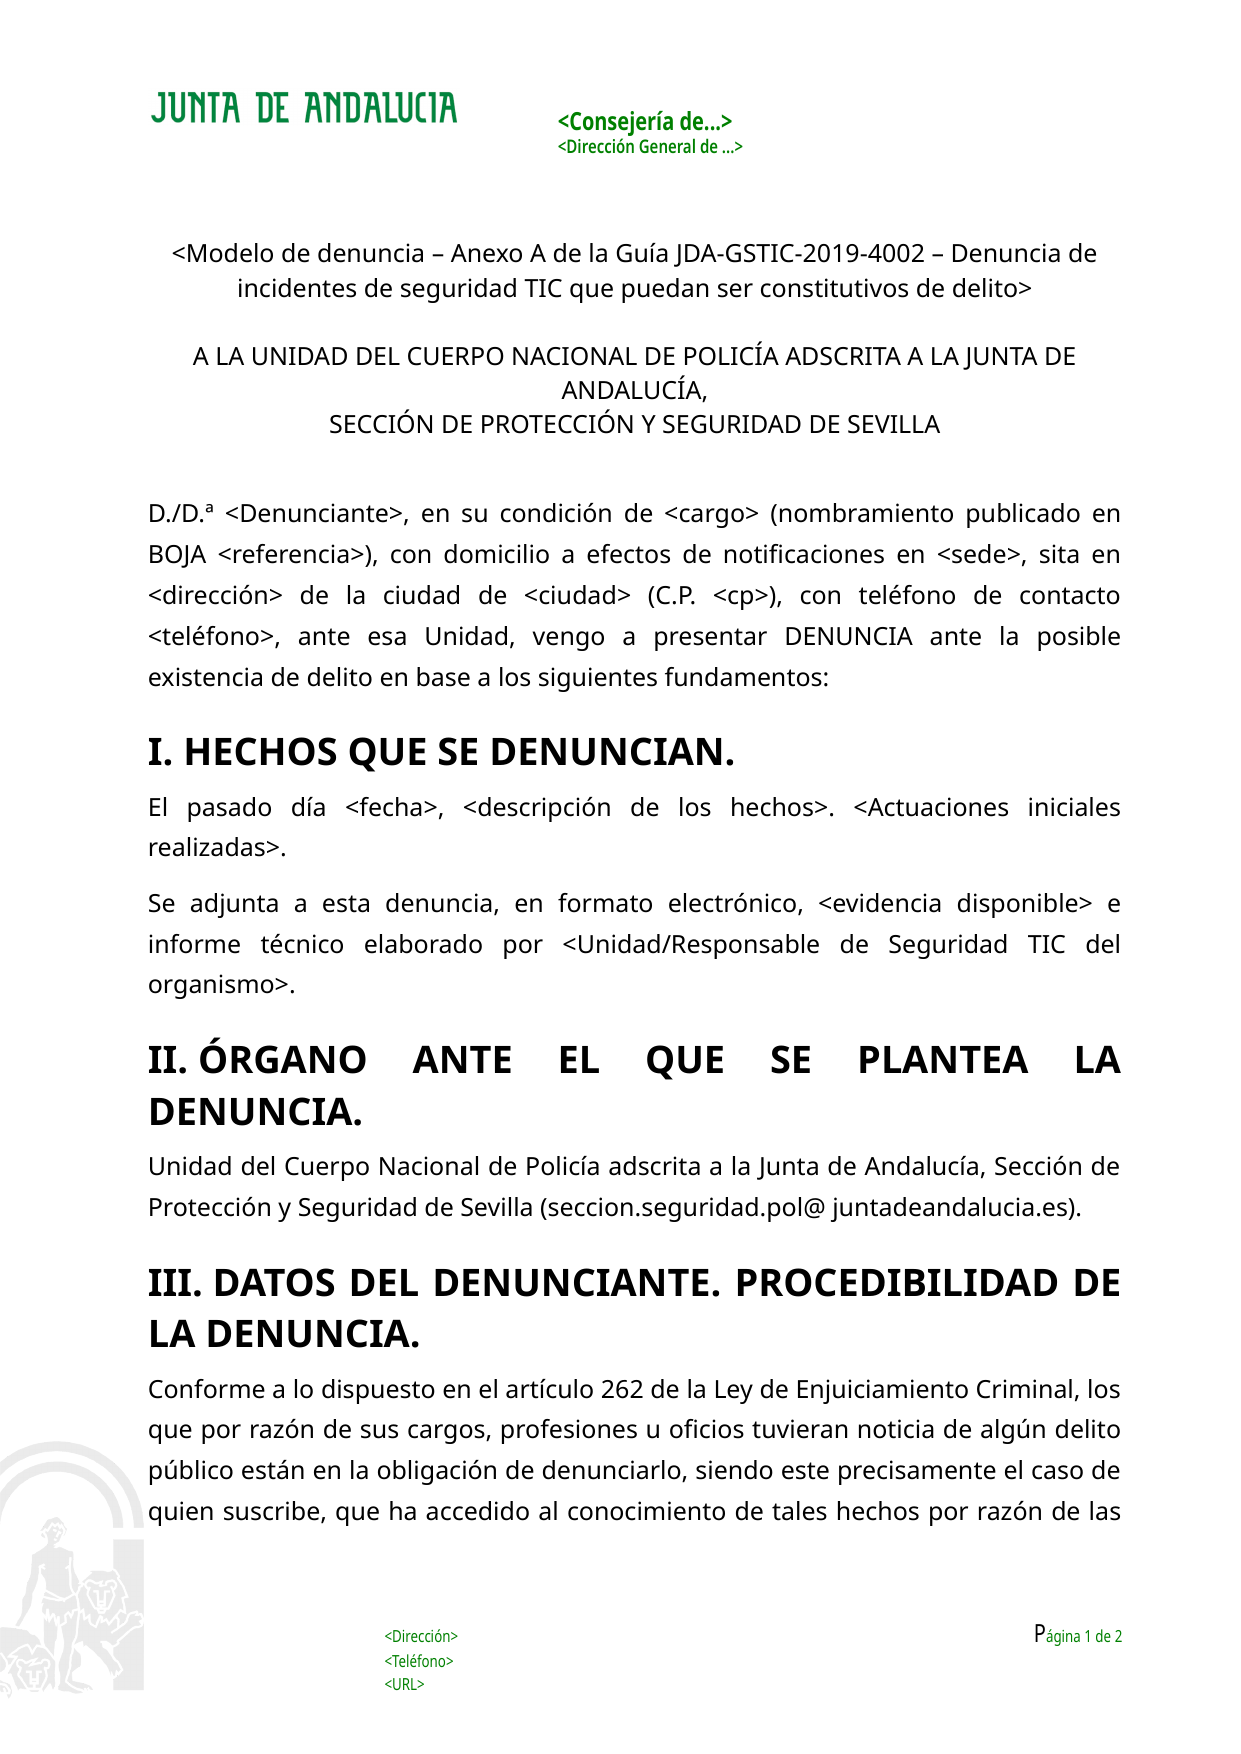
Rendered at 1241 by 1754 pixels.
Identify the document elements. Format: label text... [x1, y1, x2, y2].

text Unidad del Cuerpo Nacional de Policía adscrita a la Junta de Andalucía, Sección de Protección y Seguridad de Sevilla (seccion.seguridad.pol@ juntadeandalucia.es). [148, 1149, 1122, 1224]
subtitle ÓRGANO ANTE EL QUE SE PLANTEA LA DENUNCIA. [148, 1033, 1122, 1136]
picture [150, 89, 461, 127]
subtitle HECHOS QUE SE DENUNCIAN. [148, 725, 1122, 777]
subtitle DATOS DEL DENUNCIANTE. PROCEDIBILIDAD DE LA DENUNCIA. [148, 1256, 1122, 1359]
text SECCIÓN DE PROTECCIÓN Y SEGURIDAD DE SEVILLA [148, 406, 1122, 441]
picture [0, 1438, 148, 1699]
text Conforme a lo dispuesto en el artículo 262 de la Ley de Enjuiciamiento Criminal, los que por razón de sus cargos, profesiones u oficios tuvieran noticia de algún delito público están en la obligación de denunciarlo, siendo este precisamente el caso de quien suscribe, que ha accedido al conocimiento de tales hechos por razón de las [148, 1371, 1122, 1528]
text <Modelo de denuncia – Anexo A de la Guía JDA-GSTIC-2019-4002 – Denuncia de [148, 236, 1122, 270]
text El pasado día <fecha>, <descripción de los hechos>. <Actuaciones iniciales realizadas>. [148, 789, 1122, 864]
text incidentes de seguridad TIC que puedan ser constitutivos de delito> [148, 270, 1122, 304]
text Se adjunta a esta denuncia, en formato electrónico, <evidencia disponible> e informe técnico elaborado por <Unidad/Responsable de Seguridad TIC del organismo>. [148, 886, 1122, 1001]
text A LA UNIDAD DEL CUERPO NACIONAL DE POLICÍA ADSCRITA A LA JUNTA DE ANDALUCÍA, [148, 338, 1122, 406]
text D./D.ª <Denunciante>, en su condición de <cargo> (nombramiento publicado en BOJA <referencia>), con domicilio a efectos de notificaciones en <sede>, sita en <dirección> de la ciudad de <ciudad> (C.P. <cp>), con teléfono de contacto <teléfono>, ante esa Unidad, vengo a presentar DENUNCIA ante la posible existencia de delito en base a los siguientes fundamentos: [148, 496, 1122, 693]
